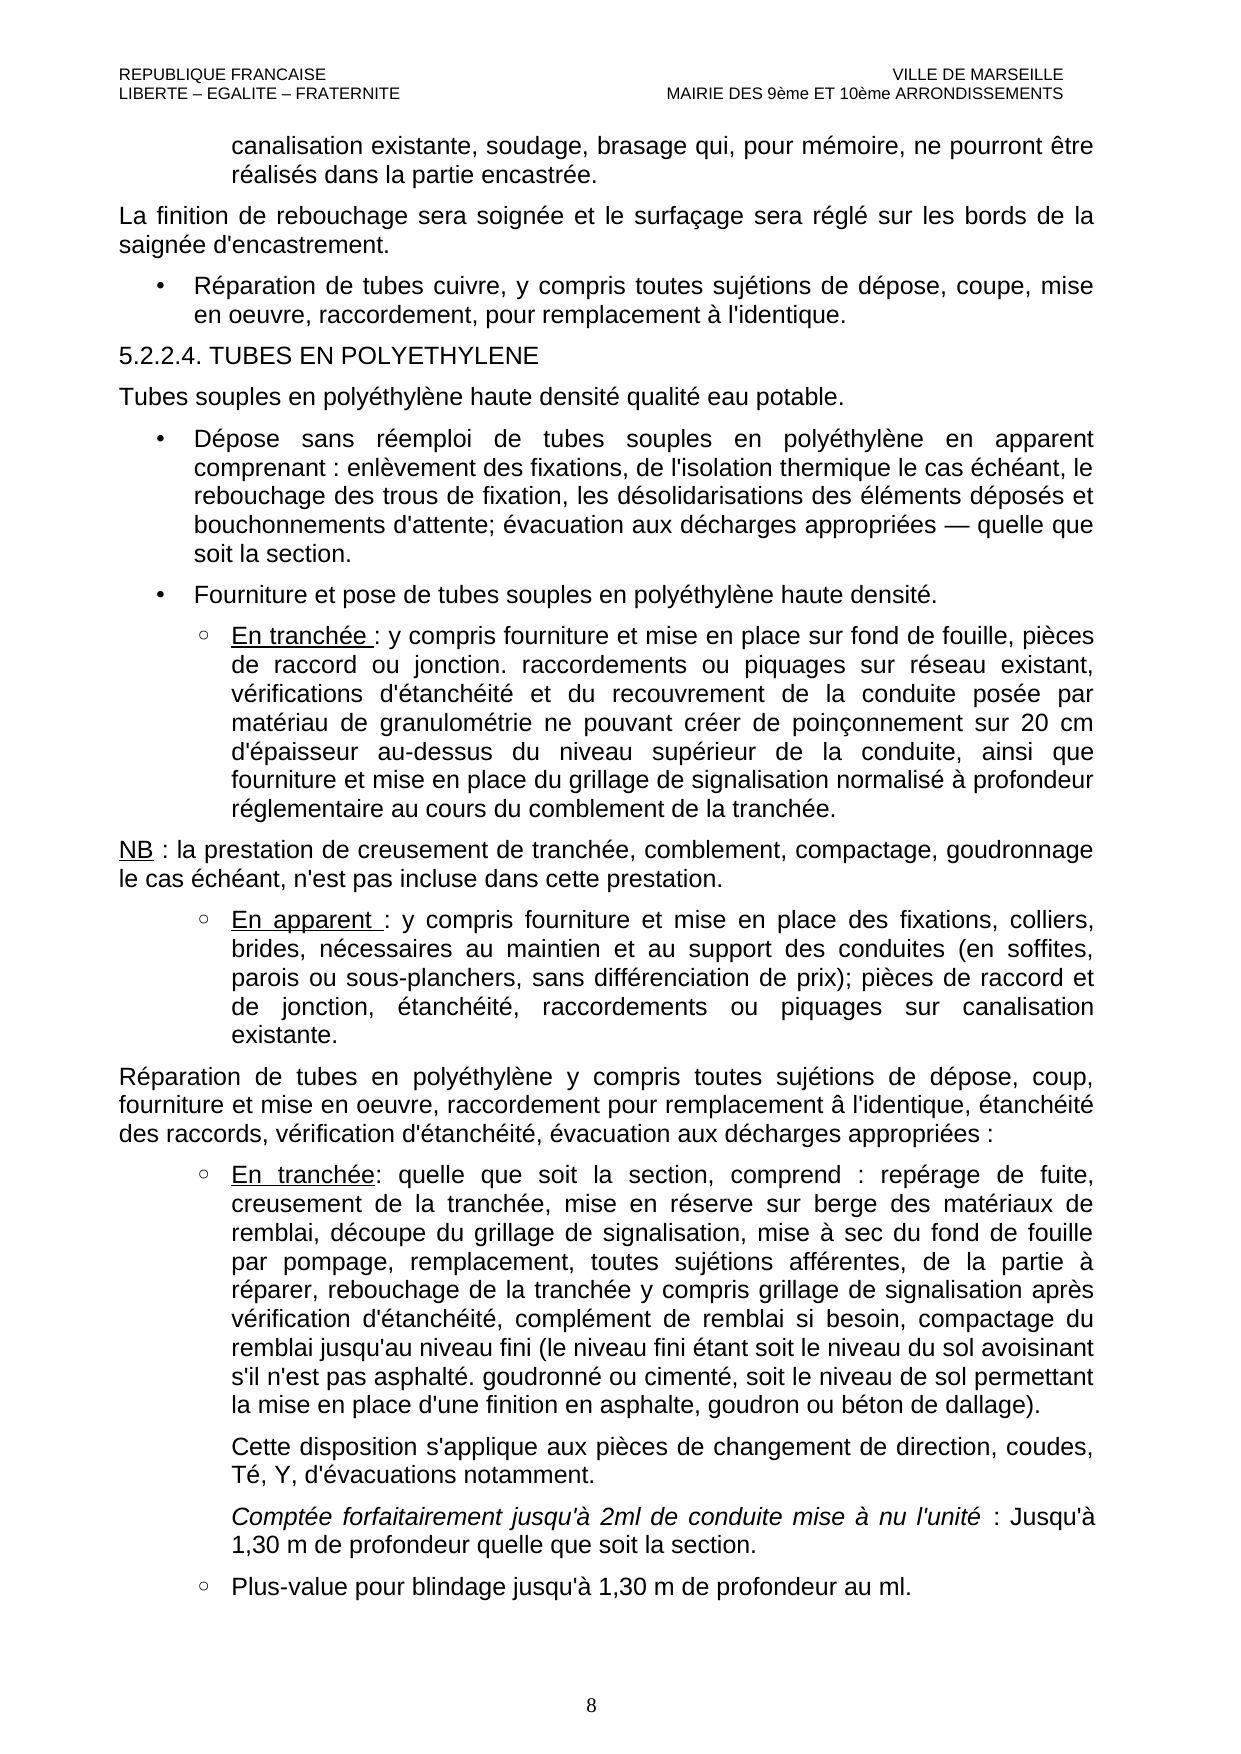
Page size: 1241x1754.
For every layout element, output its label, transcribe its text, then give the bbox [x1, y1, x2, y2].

list canalisation existante, soudage, brasage qui, pour mémoire, ne pourront être réalisés dans la partie encastrée. [194, 131, 1095, 188]
text La finition de rebouchage sera soignée et le surfaçage sera réglé sur les bords de la saignée d'encastrement. [119, 201, 1095, 258]
list Plus-value pour blindage jusqu'à 1,30 m de profondeur au ml. [194, 1572, 1095, 1601]
text Comptée forfaitairement jusqu'à 2ml de conduite mise à nu l'unité : Jusqu'à 1,30 m de profondeur quelle que soit la section. [231, 1502, 1095, 1559]
text NB : la prestation de creusement de tranchée, comblement, compactage, goudronnage le cas échéant, n'est pas incluse dans cette prestation. [119, 835, 1095, 893]
list Réparation de tubes cuivre, y compris toutes sujétions de dépose, coupe, mise en oeuvre, raccordement, pour remplacement à l'identique. [156, 271, 1095, 329]
list En tranchée : y compris fourniture et mise en place sur fond de fouille, pièces de raccord ou jonction. raccordements ou piquages sur réseau existant, vérifications d'étanchéité et du recouvrement de la conduite posée par matériau de granulométrie ne pouvant créer de poinçonnement sur 20 cm d'épaisseur au-dessus du niveau supérieur de la conduite, ainsi que fourniture et mise en place du grillage de signalisation normalisé à profondeur réglementaire au cours du comblement de la tranchée. [194, 621, 1095, 823]
text Réparation de tubes en polyéthylène y compris toutes sujétions de dépose, coup, fourniture et mise en oeuvre, raccordement pour remplacement â l'identique, étanchéité des raccords, vérification d'étanchéité, évacuation aux décharges appropriées : [119, 1062, 1095, 1148]
list En apparent : y compris fourniture et mise en place des fixations, colliers, brides, nécessaires au maintien et au support des conduites (en soffites, parois ou sous-planchers, sans différenciation de prix); pièces de raccord et de jonction, étanchéité, raccordements ou piquages sur canalisation existante. [194, 905, 1095, 1049]
list Dépose sans réemploi de tubes souples en polyéthylène en apparent comprenant : enlèvement des fixations, de l'isolation thermique le cas échéant, le rebouchage des trous de fixation, les désolidarisations des éléments déposés et bouchonnements d'attente; évacuation aux décharges appropriées — quelle que soit la section. [156, 424, 1095, 567]
list Fourniture et pose de tubes souples en polyéthylène haute densité. [156, 580, 1095, 609]
text 5.2.2.4. TUBES EN POLYETHYLENE [119, 341, 1095, 370]
text Cette disposition s'applique aux pièces de changement de direction, coudes, Té, Y, d'évacuations notamment. [231, 1432, 1095, 1489]
text Tubes souples en polyéthylène haute densité qualité eau potable. [119, 382, 1095, 411]
list En tranchée: quelle que soit la section, comprend : repérage de fuite, creusement de la tranchée, mise en réserve sur berge des matériaux de remblai, découpe du grillage de signalisation, mise à sec du fond de fouille par pompage, remplacement, toutes sujétions afférentes, de la partie à réparer, rebouchage de la tranchée y compris grillage de signalisation après vérification d'étanchéité, complément de remblai si besoin, compactage du remblai jusqu'au niveau fini (le niveau fini étant soit le niveau du sol avoisinant s'il n'est pas asphalté. goudronné ou cimenté, soit le niveau de sol permettant la mise en place d'une finition en asphalte, goudron ou béton de dallage). [194, 1160, 1095, 1419]
